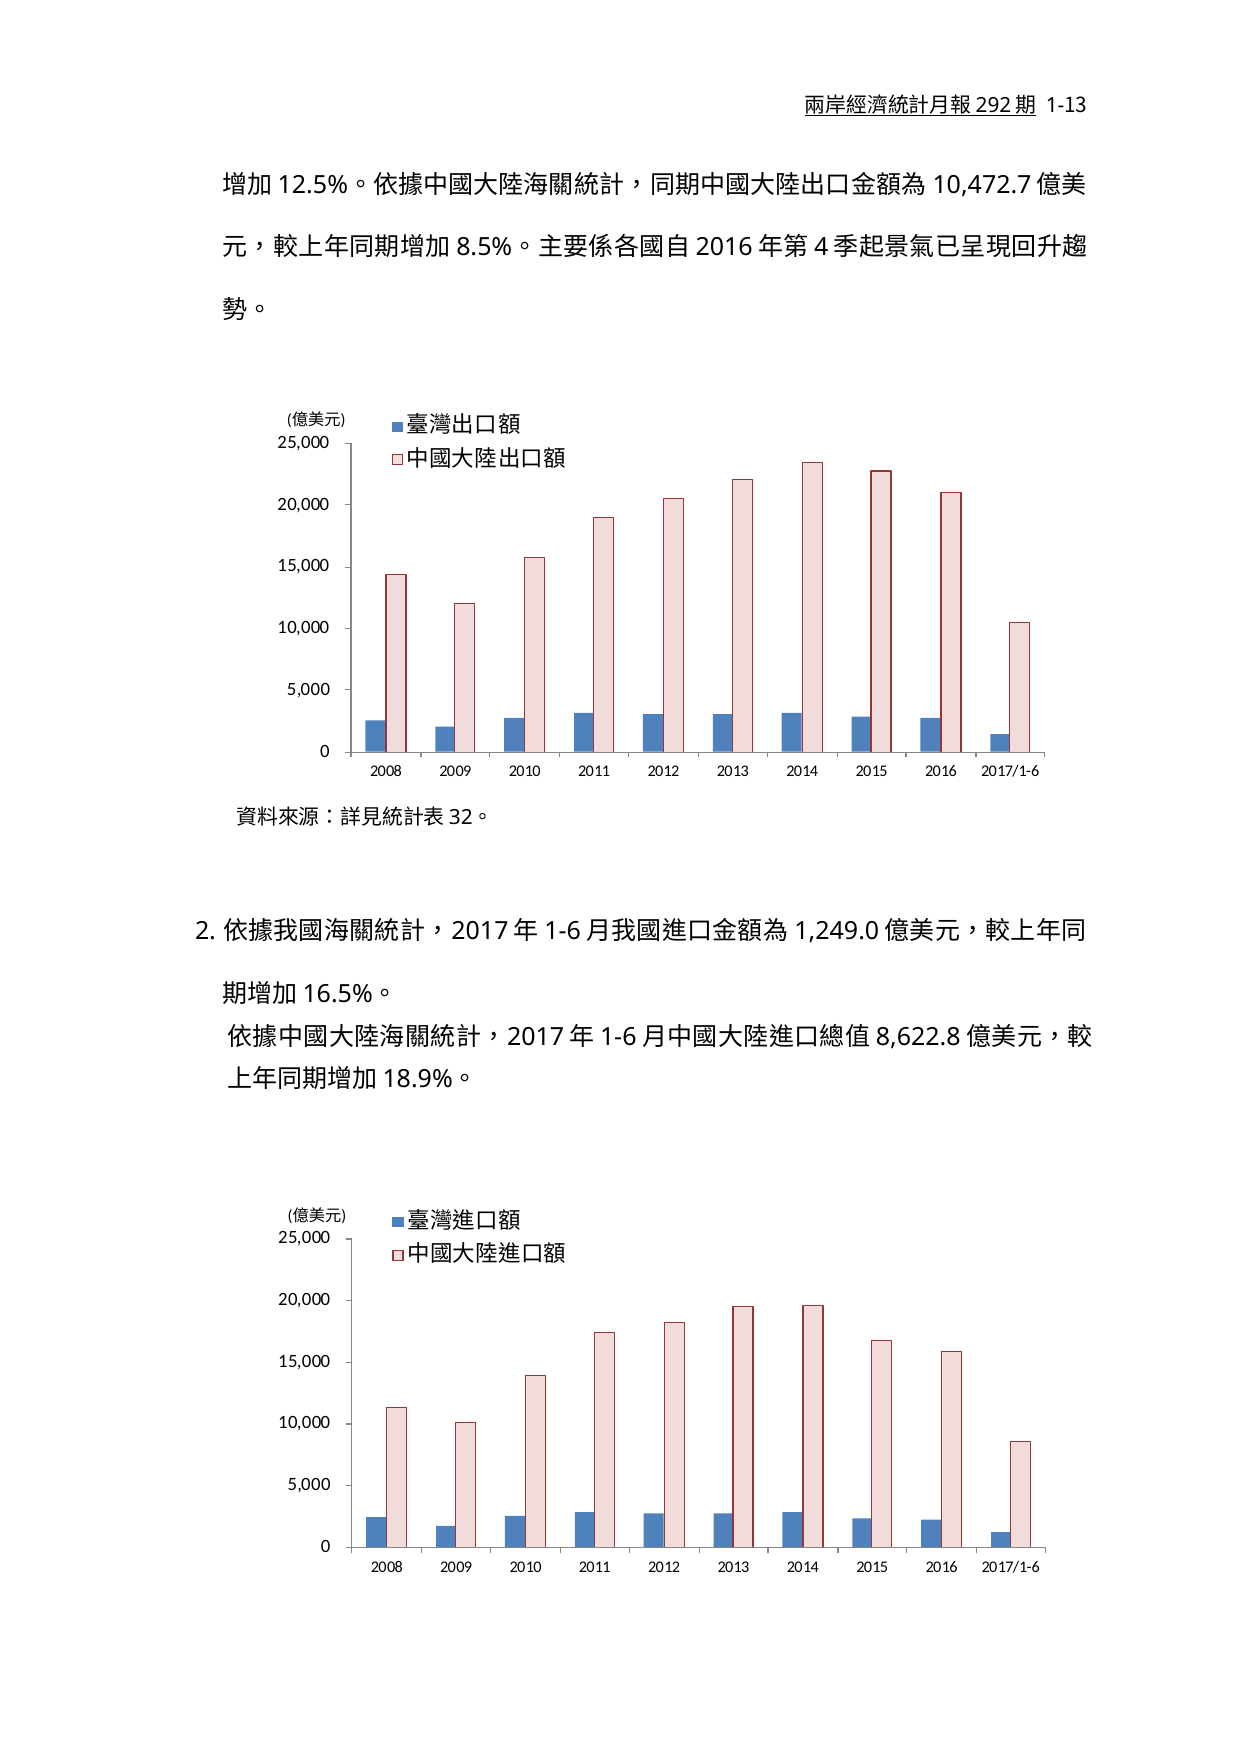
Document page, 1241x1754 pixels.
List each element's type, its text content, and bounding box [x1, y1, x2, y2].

text 資料來源：詳見統計表32。 [236, 800, 1087, 830]
text 依據中國大陸海關統計，2017年1-6月中國大陸進口總值8,622.8億美元，較上年同期增加18.9%。 [227, 1012, 1093, 1019]
text 2. 依據我國海關統計，2017年1-6月我國進口金額為1,249.0億美元，較上年同期增加16.5%。 [195, 887, 1087, 1012]
text 增加12.5%。依據中國大陸海關統計，同期中國大陸出口金額為10,472.7億美元，較上年同期增加8.5%。主要係各國自2016年第4季起景氣已呈現回升趨勢。 [195, 141, 1087, 328]
text 依據中國大陸海關統計，2017年1-6月中國大陸進口總值8,622.8億美元，較上年同期增加18.9%。 [227, 1053, 1093, 1095]
